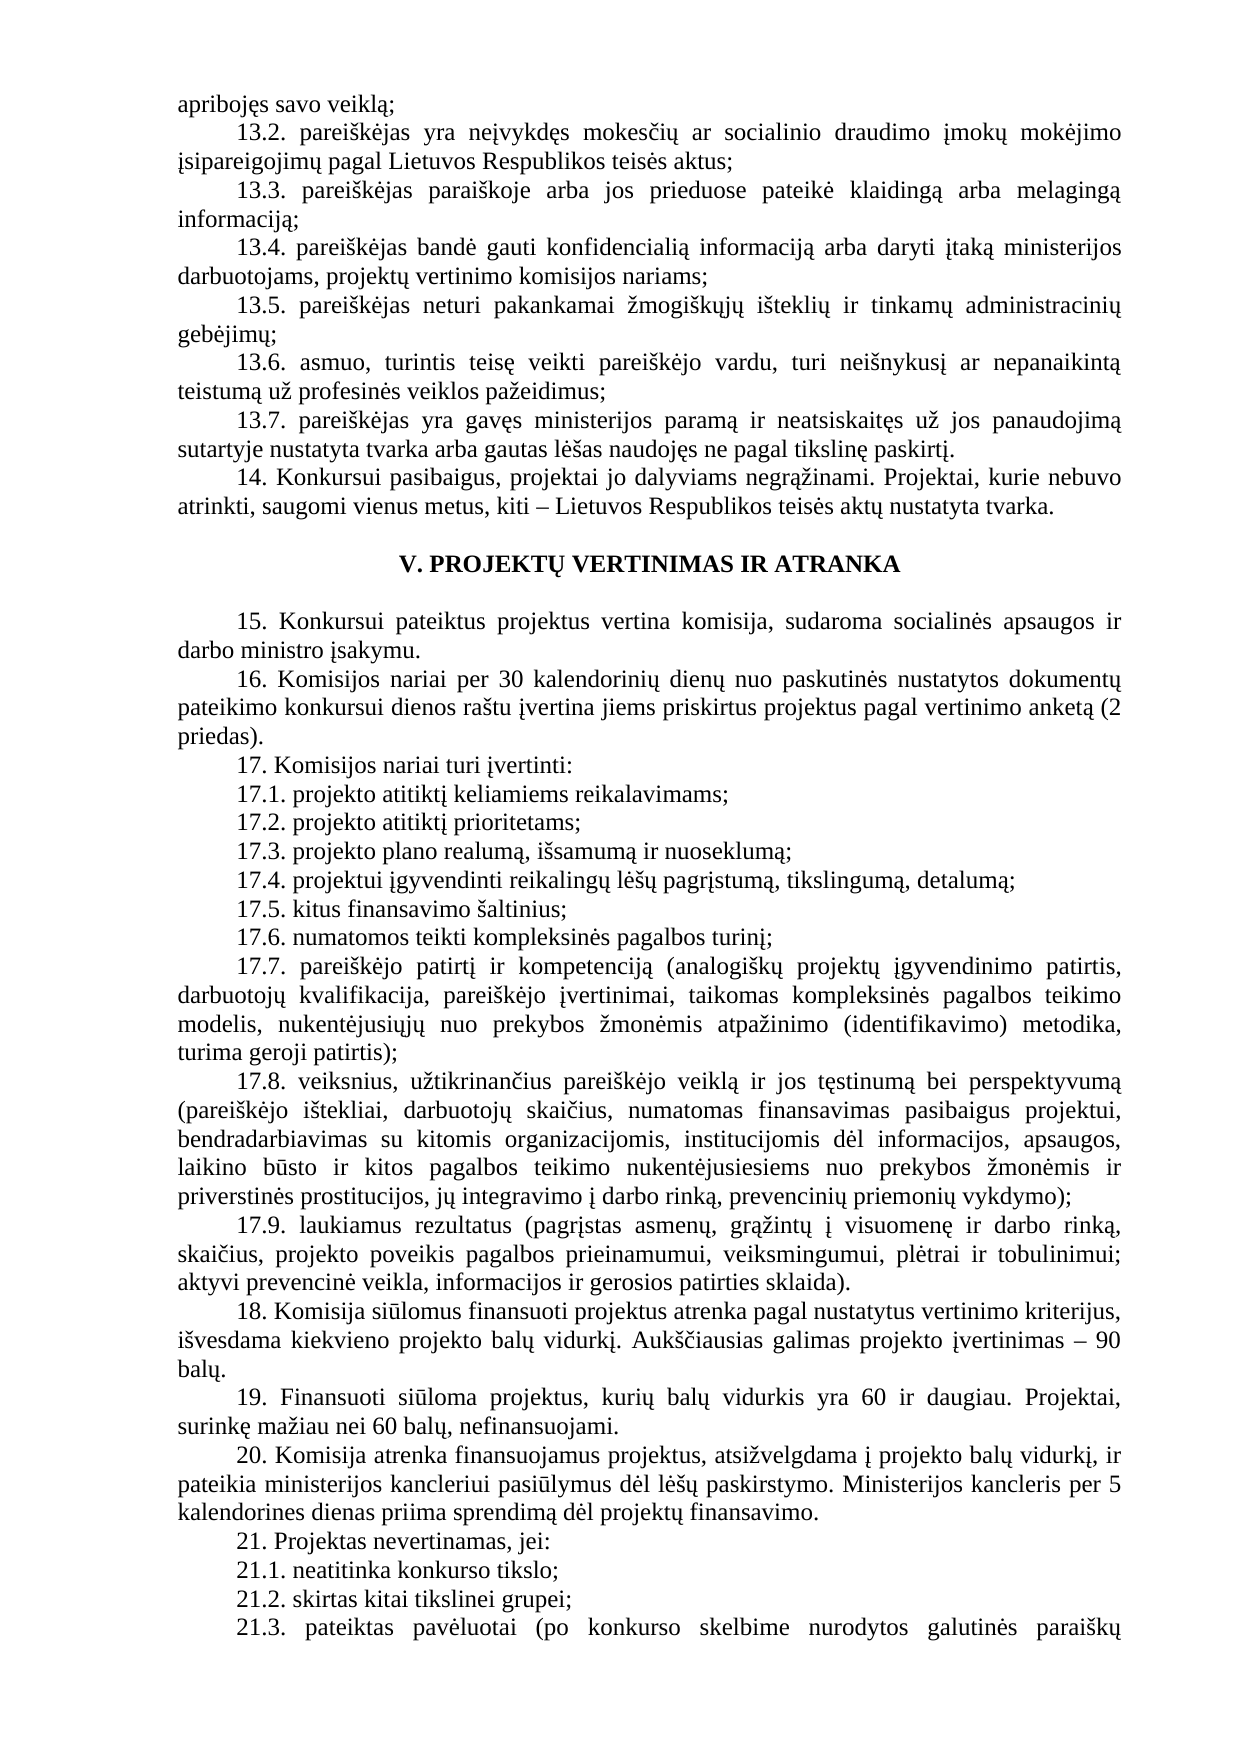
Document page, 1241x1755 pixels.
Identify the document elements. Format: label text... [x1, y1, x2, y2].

text 17.1. projekto atitiktį keliamiems reikalavimams; [177, 779, 1122, 807]
text 21. Projektas nevertinamas, jei: [177, 1526, 1122, 1555]
text 13.4. pareiškėjas bandė gauti konfidencialią informaciją arba daryti įtaką ministerijos darbuotojams, projektų vertinimo komisijos nariams; [177, 232, 1122, 290]
text 21.1. neatitinka konkurso tikslo; [177, 1555, 1122, 1584]
text V. PROJEKTŲ VERTINIMAS IR ATRANKA [177, 549, 1122, 577]
text 17.9. laukiamus rezultatus (pagrįstas asmenų, grąžintų į visuomenę ir darbo rinką, skaičius, projekto poveikis pagalbos prieinamumui, veiksmingumui, plėtrai ir tobulinimui; aktyvi prevencinė veikla, informacijos ir gerosios patirties sklaida). [177, 1210, 1122, 1296]
text 17.3. projekto plano realumą, išsamumą ir nuoseklumą; [177, 836, 1122, 865]
text 16. Komisijos nariai per 30 kalendorinių dienų nuo paskutinės nustatytos dokumentų pateikimo konkursui dienos raštu įvertina jiems priskirtus projektus pagal vertinimo anketą (2 priedas). [177, 664, 1122, 750]
text 17. Komisijos nariai turi įvertinti: [177, 750, 1122, 779]
text 13.6. asmuo, turintis teisę veikti pareiškėjo vardu, turi neišnykusį ar nepanaikintą teistumą už profesinės veiklos pažeidimus; [177, 347, 1122, 405]
text 18. Komisija siūlomus finansuoti projektus atrenka pagal nustatytus vertinimo kriterijus, išvesdama kiekvieno projekto balų vidurkį. Aukščiausias galimas projekto įvertinimas – 90 balų. [177, 1296, 1122, 1382]
text 13.2. pareiškėjas yra neįvykdęs mokesčių ar socialinio draudimo įmokų mokėjimo įsipareigojimų pagal Lietuvos Respublikos teisės aktus; [177, 117, 1122, 175]
text 17.6. numatomos teikti kompleksinės pagalbos turinį; [177, 922, 1122, 951]
text 21.3. pateiktas pavėluotai (po konkurso skelbime nurodytos galutinės paraiškų [177, 1612, 1122, 1641]
text apribojęs savo veiklą; [177, 89, 1122, 117]
text 15. Konkursui pateiktus projektus vertina komisija, sudaroma socialinės apsaugos ir darbo ministro įsakymu. [177, 606, 1122, 664]
text 13.7. pareiškėjas yra gavęs ministerijos paramą ir neatsiskaitęs už jos panaudojimą sutartyje nustatyta tvarka arba gautas lėšas naudojęs ne pagal tikslinę paskirtį. [177, 405, 1122, 462]
text 17.8. veiksnius, užtikrinančius pareiškėjo veiklą ir jos tęstinumą bei perspektyvumą (pareiškėjo ištekliai, darbuotojų skaičius, numatomas finansavimas pasibaigus projektui, bendradarbiavimas su kitomis organizacijomis, institucijomis dėl informacijos, apsaugos, laikino būsto ir kitos pagalbos teikimo nukentėjusiesiems nuo prekybos žmonėmis ir priverstinės prostitucijos, jų integravimo į darbo rinką, prevencinių priemonių vykdymo); [177, 1066, 1122, 1210]
text 21.2. skirtas kitai tikslinei grupei; [177, 1584, 1122, 1612]
text 13.3. pareiškėjas paraiškoje arba jos prieduose pateikė klaidingą arba melagingą informaciją; [177, 175, 1122, 232]
text 19. Finansuoti siūloma projektus, kurių balų vidurkis yra 60 ir daugiau. Projektai, surinkę mažiau nei 60 balų, nefinansuojami. [177, 1382, 1122, 1440]
text 14. Konkursui pasibaigus, projektai jo dalyviams negrąžinami. Projektai, kurie nebuvo atrinkti, saugomi vienus metus, kiti – Lietuvos Respublikos teisės aktų nustatyta tvarka. [177, 462, 1122, 520]
text 17.2. projekto atitiktį prioritetams; [177, 807, 1122, 836]
text 17.7. pareiškėjo patirtį ir kompetenciją (analogiškų projektų įgyvendinimo patirtis, darbuotojų kvalifikacija, pareiškėjo įvertinimai, taikomas kompleksinės pagalbos teikimo modelis, nukentėjusiųjų nuo prekybos žmonėmis atpažinimo (identifikavimo) metodika, turima geroji patirtis); [177, 951, 1122, 1066]
text 17.4. projektui įgyvendinti reikalingų lėšų pagrįstumą, tikslingumą, detalumą; [177, 865, 1122, 894]
text 13.5. pareiškėjas neturi pakankamai žmogiškųjų išteklių ir tinkamų administracinių gebėjimų; [177, 290, 1122, 347]
text 17.5. kitus finansavimo šaltinius; [177, 894, 1122, 922]
text 20. Komisija atrenka finansuojamus projektus, atsižvelgdama į projekto balų vidurkį, ir pateikia ministerijos kancleriui pasiūlymus dėl lėšų paskirstymo. Ministerijos kancleris per 5 kalendorines dienas priima sprendimą dėl projektų finansavimo. [177, 1440, 1122, 1526]
